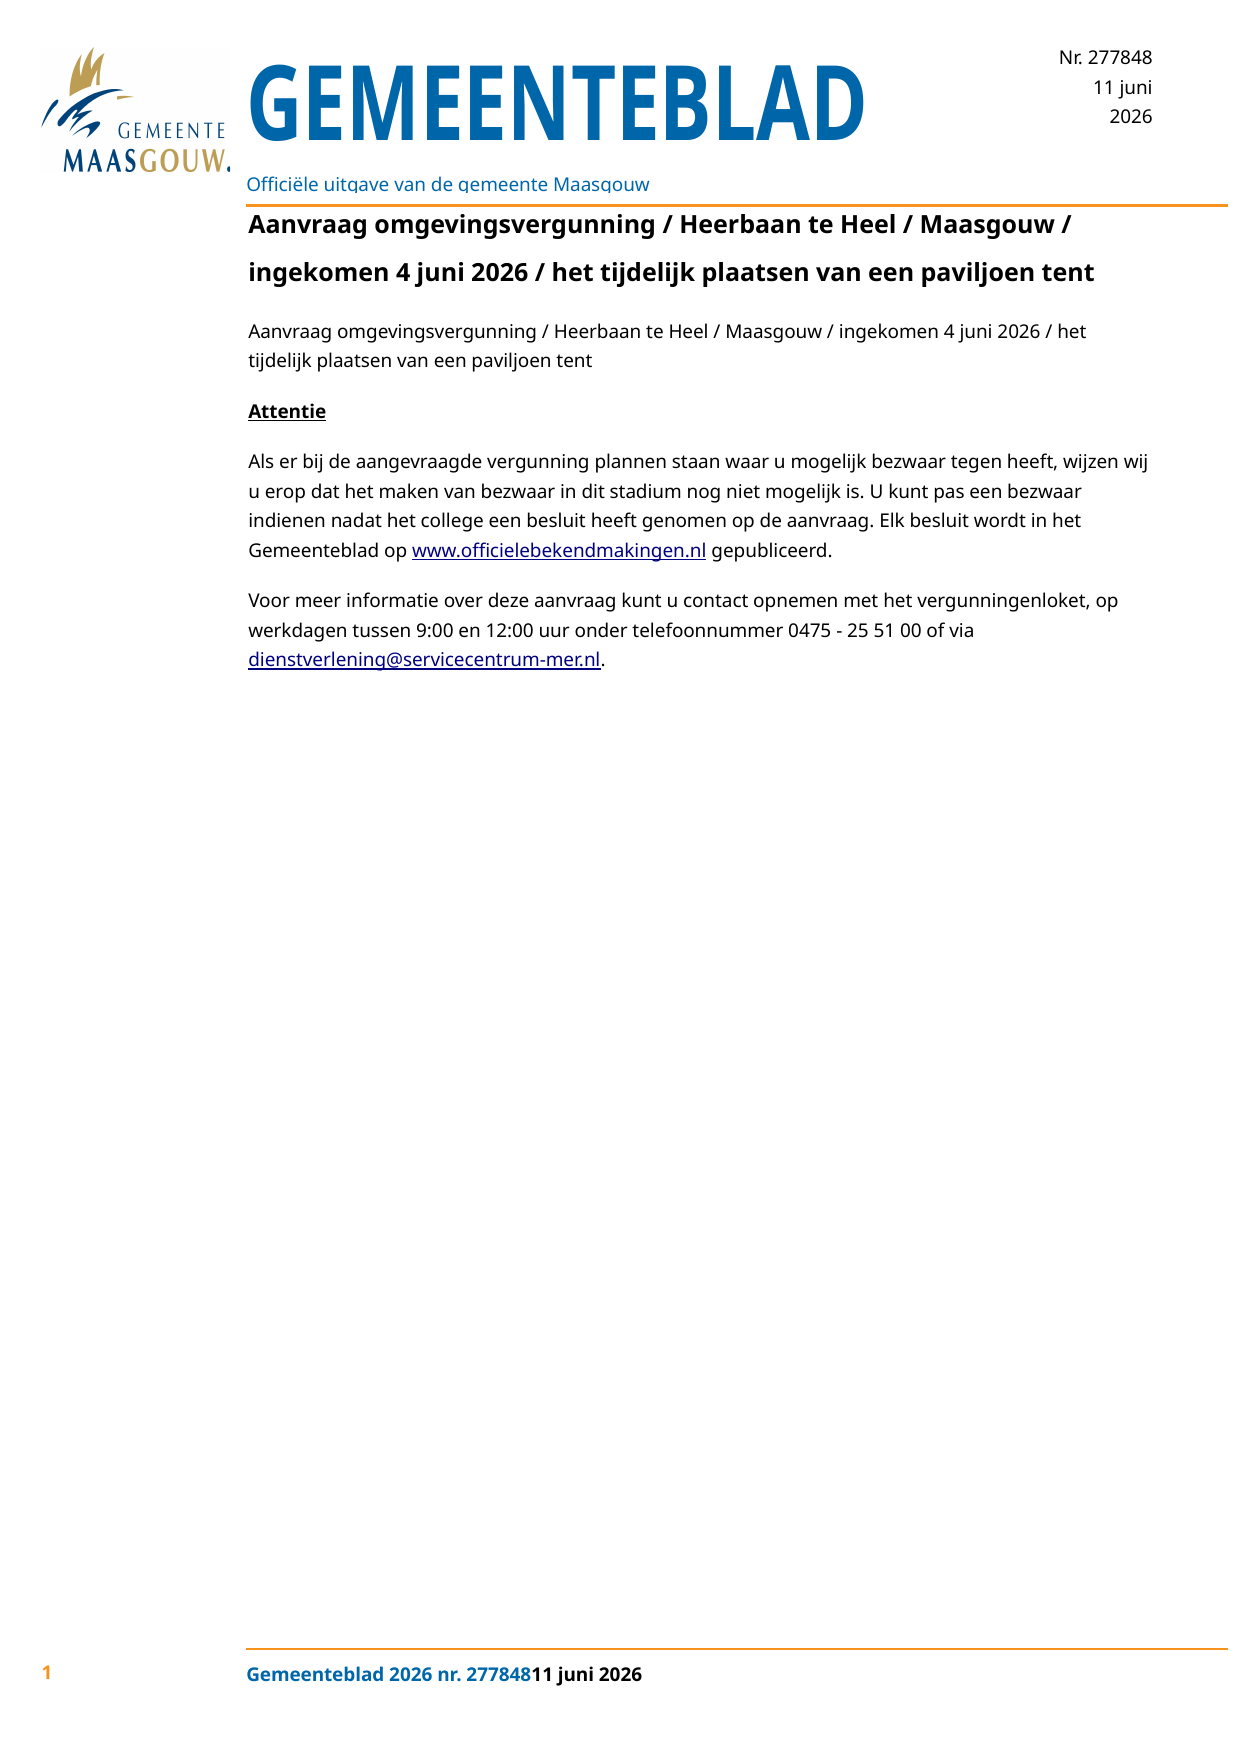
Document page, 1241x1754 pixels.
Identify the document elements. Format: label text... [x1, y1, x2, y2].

text Voor meer informatie over deze aanvraag kunt u contact opnemen met het vergunningenloket, op werkdagen tussen 9:00 en 12:00 uur onder telefoonnummer 0475 - 25 51 00 of via dienstverlening@servicecentrum-mer.nl. [248, 587, 1152, 672]
text Als er bij de aangevraagde vergunning plannen staan waar u mogelijk bezwaar tegen heeft, wijzen wij u erop dat het maken van bezwaar in dit stadium nog niet mogelijk is. U kunt pas een bezwaar indienen nadat het college een besluit heeft genomen op de aanvraag. Elk besluit wordt in het Gemeenteblad op www.officielebekendmakingen.nl gepubliceerd. [248, 448, 1152, 563]
text Attentie [248, 398, 1152, 424]
text Aanvraag omgevingsvergunning / Heerbaan te Heel / Maasgouw / ingekomen 4 juni 2026 / het tijdelijk plaatsen van een paviljoen tent [248, 318, 1152, 373]
text Aanvraag omgevingsvergunning / Heerbaan te Heel / Maasgouw / ingekomen 4 juni 2026 / het tijdelijk plaatsen van een paviljoen tent [248, 207, 1152, 288]
picture [41, 47, 231, 172]
